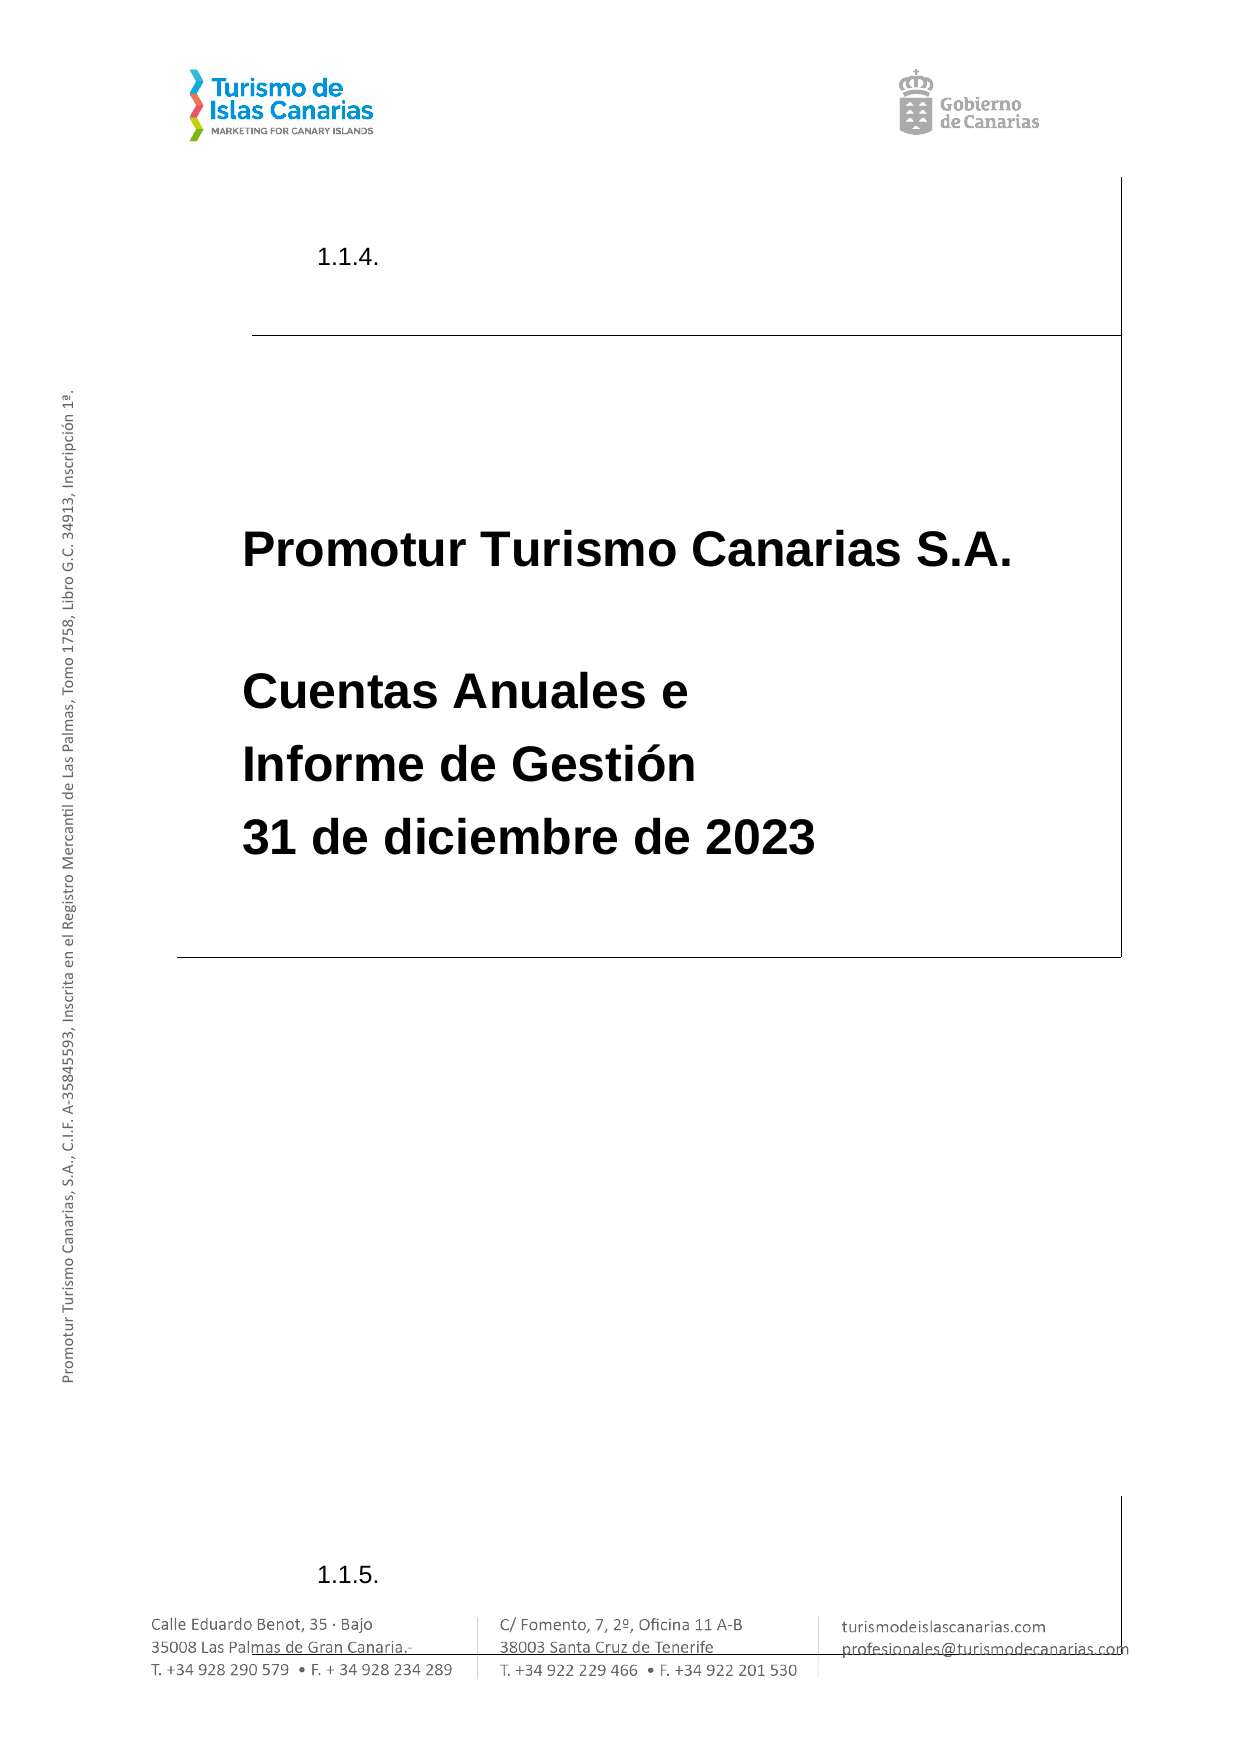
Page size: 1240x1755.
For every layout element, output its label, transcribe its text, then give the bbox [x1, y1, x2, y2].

text 31 de diciembre de 2023 [177, 796, 1121, 869]
text Informe de Gestión [177, 723, 1121, 796]
text Promotur Turismo Canarias S.A. [177, 519, 1121, 577]
text Cuentas Anuales e [177, 650, 1121, 723]
